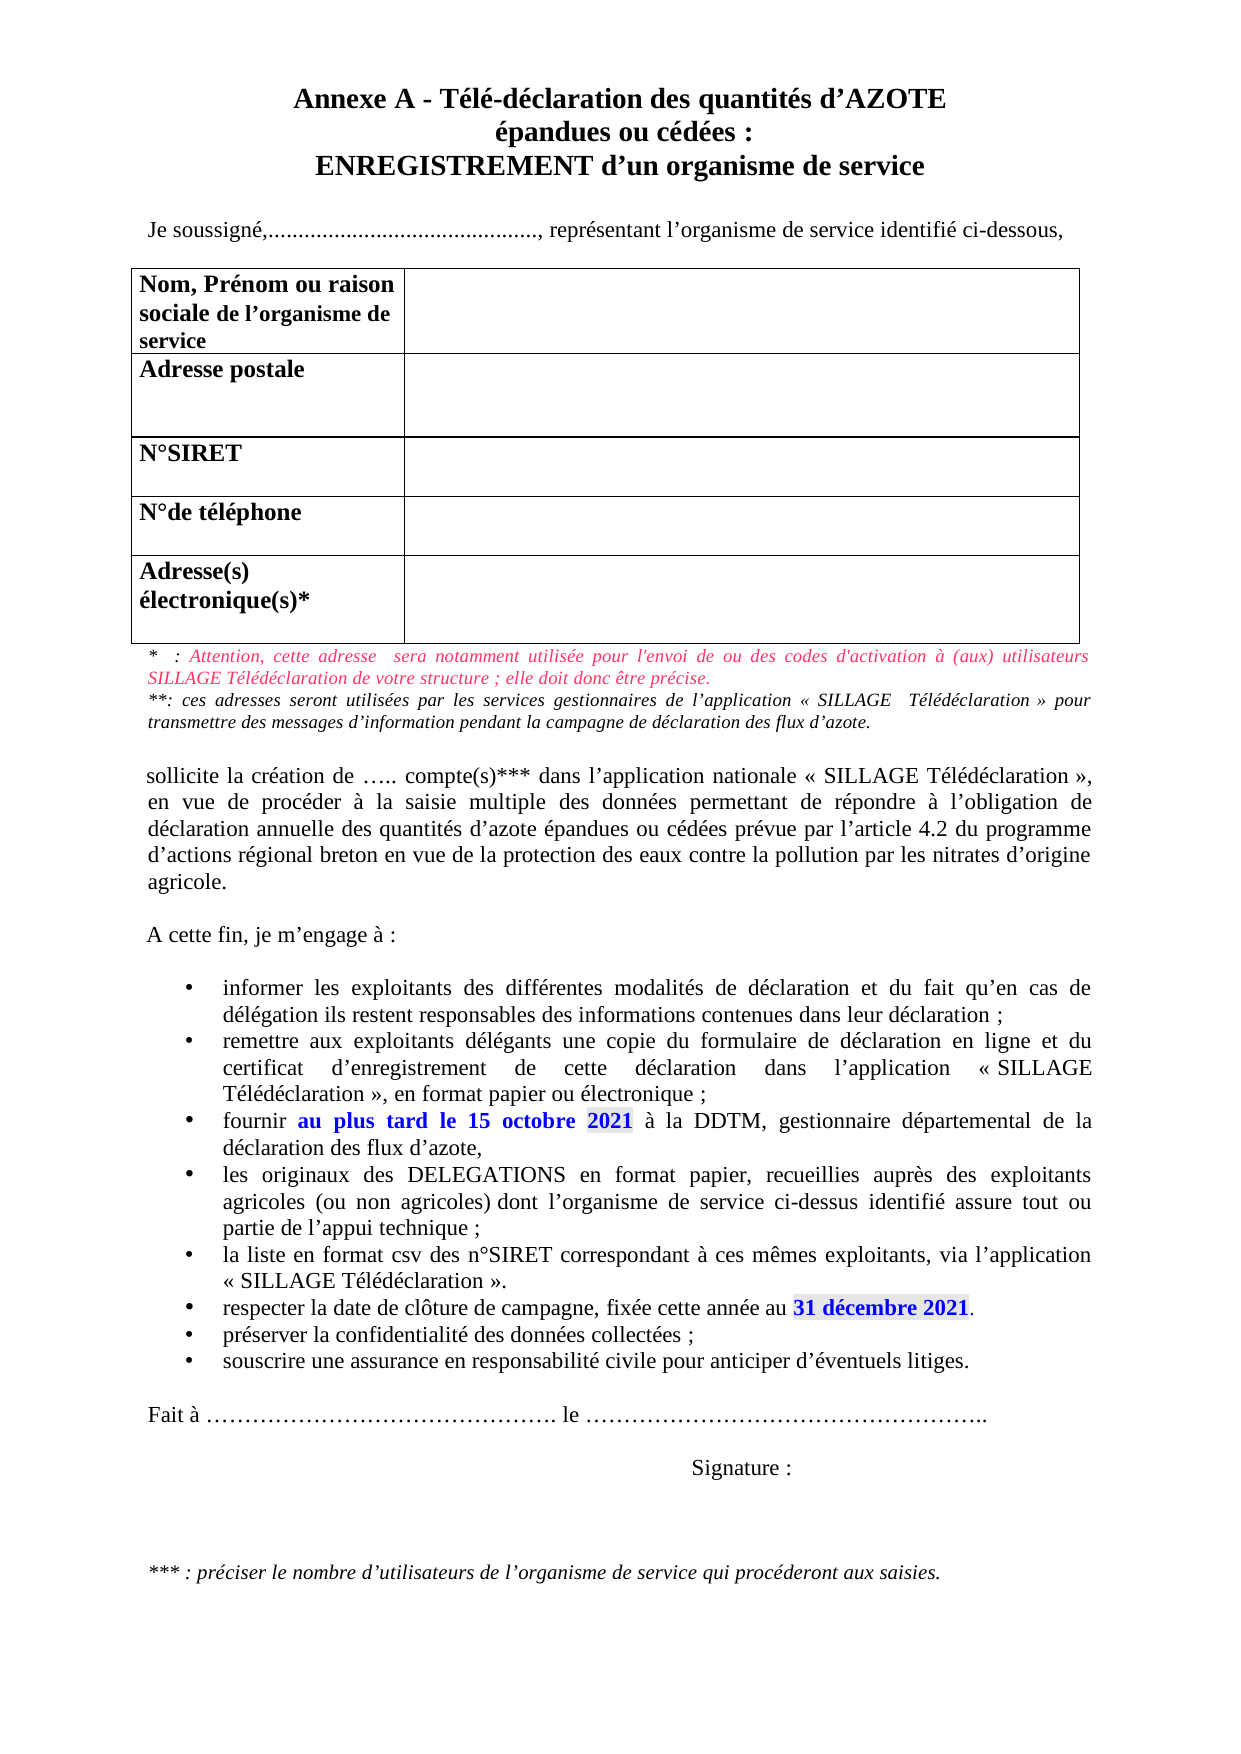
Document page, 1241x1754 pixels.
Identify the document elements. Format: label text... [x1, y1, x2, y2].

table_cell N°SIRET [132, 438, 404, 496]
text Signature : [691, 1454, 1093, 1480]
subtitle sollicite la création de ….. compte(s)*** dans l’application nationale « SILLAGE Télédéclaration », en vue de procéder à la saisie multiple des données permettant de répondre à l’obligation de déclaration annuelle des quantités d’azote épandues ou cédées prévue par l’article 4.2 du programme d’actions régional breton en vue de la protection des eaux contre la pollution par les nitrates d’origine agricole. [146, 761, 1093, 894]
table_cell [405, 556, 1079, 643]
text ENREGISTREMENT d’un organisme de service [148, 148, 1093, 182]
list remettre aux exploitants délégants une copie du formulaire de déclaration en ligne et du certificat d’enregistrement de cette déclaration dans l’application « SILLAGE Télédéclaration », en format papier ou électronique ; [185, 1027, 1093, 1107]
subtitle Annexe A - Télé-déclaration des quantités d’AZOTE [148, 81, 1093, 115]
list informer les exploitants des différentes modalités de déclaration et du fait qu’en cas de délégation ils restent responsables des informations contenues dans leur déclaration ; [185, 974, 1093, 1027]
list respecter la date de clôture de campagne, fixée cette année au 31 décembre 2021. [185, 1294, 1093, 1321]
table_cell [405, 438, 1079, 496]
table_header Nom, Prénom ou raison sociale de l’organisme de service [132, 269, 404, 353]
text Je soussigné,............................................., représentant l’organisme de service identifié ci-dessous, [148, 215, 1093, 242]
list la liste en format csv des n°SIRET correspondant à ces mêmes exploitants, via l’application « SILLAGE Télédéclaration ». [185, 1241, 1093, 1294]
text *** : préciser le nombre d’utilisateurs de l’organisme de service qui procéderont aux saisies. [148, 1560, 1093, 1584]
table_cell N°de téléphone [132, 497, 404, 555]
text A cette fin, je m’engage à : [146, 921, 1093, 947]
table_header [405, 269, 1079, 353]
text **: ces adresses seront utilisées par les services gestionnaires de l’application « SILLAGE Télédéclaration » pour transmettre des messages d’information pendant la campagne de déclaration des flux d’azote. [148, 688, 1093, 732]
table_cell [405, 354, 1079, 436]
text * : Attention, cette adresse sera notamment utilisée pour l'envoi de ou des codes d'activation à (aux) utilisateurs SILLAGE Télédéclaration de votre structure ; elle doit donc être précise. [148, 644, 1093, 688]
list préserver la confidentialité des données collectées ; [185, 1321, 1093, 1347]
table_cell Adresse(s) électronique(s)* [132, 556, 404, 643]
table_cell Adresse postale [132, 354, 404, 436]
list souscrire une assurance en responsabilité civile pour anticiper d’éventuels litiges. [185, 1347, 1093, 1374]
table_cell [405, 497, 1079, 555]
list fournir au plus tard le 15 octobre 2021 à la DDTM, gestionnaire départemental de la déclaration des flux d’azote, [185, 1107, 1093, 1160]
subtitle épandues ou cédées : [148, 115, 1093, 148]
text Fait à ………………………………………. le …………………………………………….. [148, 1401, 1093, 1427]
list les originaux des DELEGATIONS en format papier, recueillies auprès des exploitants agricoles (ou non agricoles) dont l’organisme de service ci-dessus identifié assure tout ou partie de l’appui technique ; [185, 1160, 1093, 1241]
